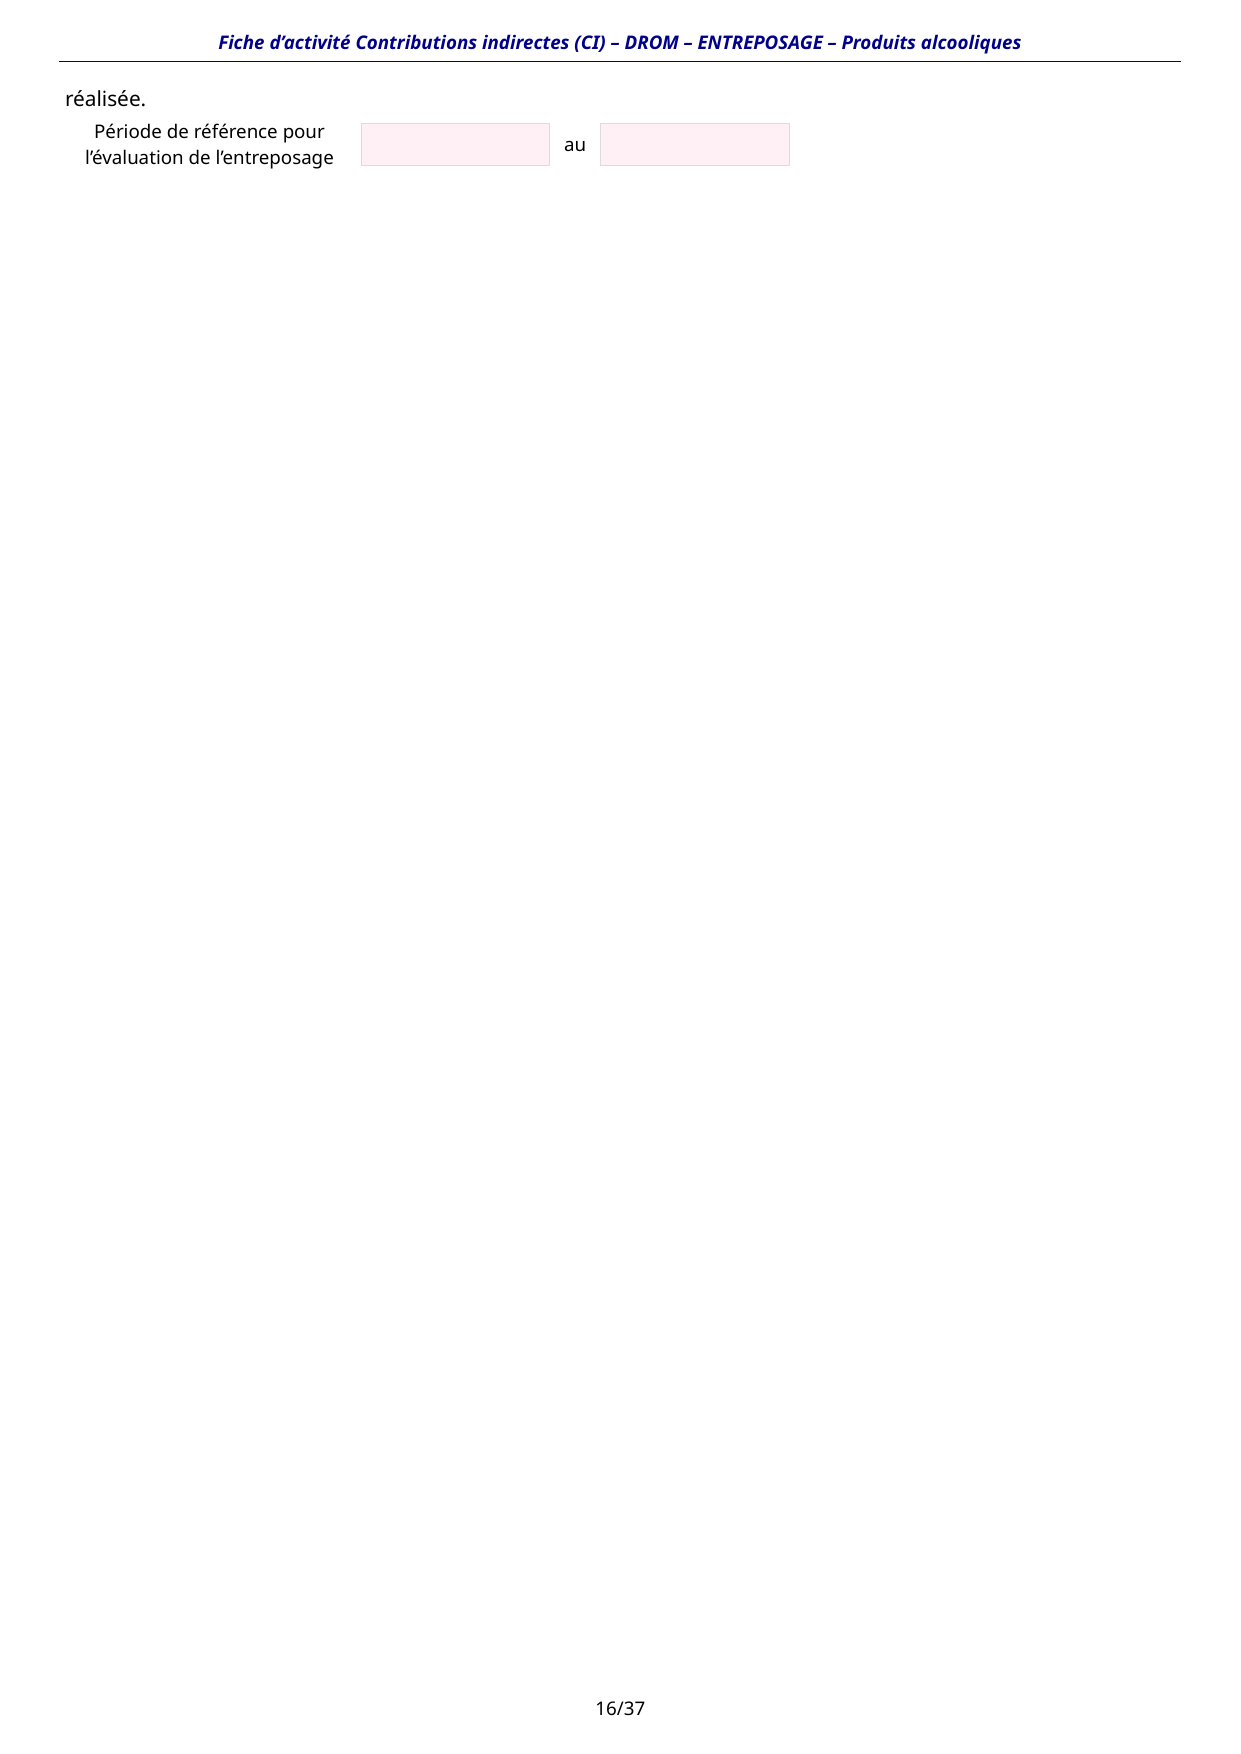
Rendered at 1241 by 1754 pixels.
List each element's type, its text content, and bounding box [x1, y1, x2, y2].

table_header au [554, 113, 596, 176]
table_header [357, 113, 554, 176]
table_header [596, 113, 793, 176]
table_header Période de référence pour l’évaluation de l’entreposage [65, 113, 354, 176]
table_cell réalisée. [59, 79, 1181, 181]
